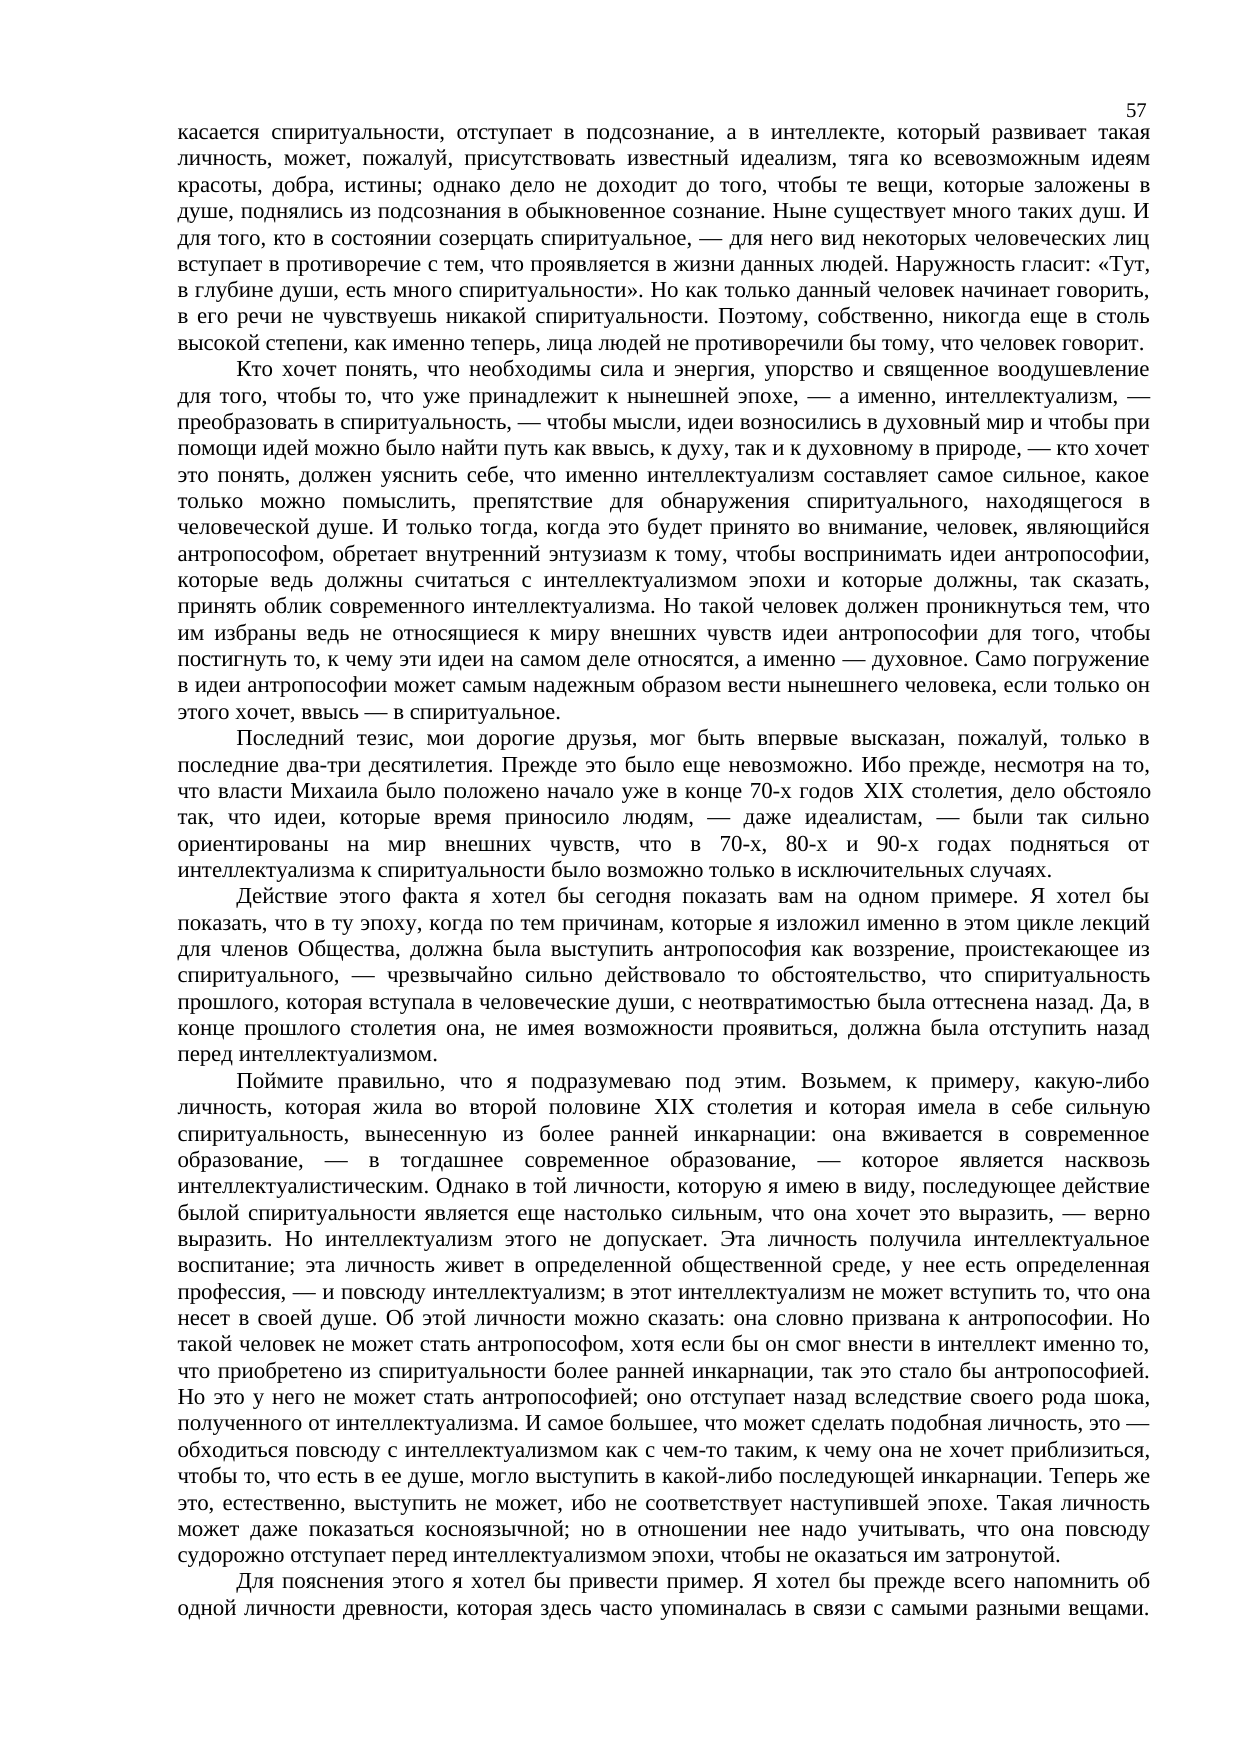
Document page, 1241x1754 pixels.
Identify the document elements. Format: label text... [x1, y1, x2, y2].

text Последний тезис, мои дорогие друзья, мог быть впервые высказан, пожалуй, только в последние два-три десятилетия. Прежде это было еще невозможно. Ибо прежде, несмотря на то, что власти Михаила было положено начало уже в конце 70-х годов XIX столетия, дело обстояло так, что идеи, которые время приносило людям, — даже идеалистам, — были так сильно ориентированы на мир внешних чувств, что в 70-х, 80-х и 90-х годах подняться от интеллектуализма к спиритуальности было возможно только в исключительных случаях. [177, 724, 1152, 882]
text Кто хочет понять, что необходимы сила и энергия, упорство и священное воодушевление для того, чтобы то, что уже принадлежит к нынешней эпохе, — а именно, интеллектуализм, — преобразовать в спиритуальность, — чтобы мысли, идеи возносились в духовный мир и чтобы при помощи идей можно было найти путь как ввысь, к духу, так и к духовному в природе, — кто хочет это понять, должен уяснить себе, что именно интеллектуализм составляет самое сильное, какое только можно помыслить, препятствие для обнаружения спиритуального, находящегося в человеческой душе. И только тогда, когда это будет принято во внимание, человек, являющийся антропософом, обретает внутренний энтузиазм к тому, чтобы воспринимать идеи антропософии, которые ведь должны считаться с интеллектуализмом эпохи и которые должны, так сказать, принять облик современного интеллектуализма. Но такой человек должен проникнуться тем, что им избраны ведь не относящиеся к миру внешних чувств идеи антропософии для того, чтобы постигнуть то, к чему эти идеи на самом деле относятся, а именно — духовное. Само погружение в идеи антропософии может самым надежным образом вести нынешнего человека, если только он этого хочет, ввысь — в спиритуальное. [177, 355, 1152, 724]
text касается спиритуальности, отступает в подсознание, а в интеллекте, который развивает такая личность, может, пожалуй, присутствовать известный идеализм, тяга ко всевозможным идеям красоты, добра, истины; однако дело не доходит до того, чтобы те вещи, которые заложены в душе, поднялись из подсознания в обыкновенное сознание. Ныне существует много таких душ. И для того, кто в состоянии созерцать спиритуальное, — для него вид некоторых человеческих лиц вступает в противоречие с тем, что проявляется в жизни данных людей. Наружность гласит: «Тут, в глубине души, есть много спиритуальности». Но как только данный человек начинает говорить, в его речи не чувствуешь никакой спиритуальности. Поэтому, собственно, никогда еще в столь высокой степени, как именно теперь, лица людей не противоречили бы тому, что человек говорит. [177, 118, 1152, 355]
text Поймите правильно, что я подразумеваю под этим. Возьмем, к примеру, какую-либо личность, которая жила во второй половине XIX столетия и которая имела в себе сильную спиритуальность, вынесенную из более ранней инкарнации: она вживается в современное образование, — в тогдашнее современное образование, — которое является насквозь интеллектуалистическим. Однако в той личности, которую я имею в виду, последующее действие былой спиритуальности является еще настолько сильным, что она хочет это выразить, — верно выразить. Но интеллектуализм этого не допускает. Эта личность получила интеллектуальное воспитание; эта личность живет в определенной общественной среде, у нее есть определенная профессия, — и повсюду интеллектуализм; в этот интеллектуализм не может вступить то, что она несет в своей душе. Об этой личности можно сказать: она словно призвана к антропософии. Но такой человек не может стать антропософом, хотя если бы он смог внести в интеллект именно то, что приобретено из спиритуальности более ранней инкарнации, так это стало бы антропософией. Но это у него не может стать антропософией; оно отступает назад вследствие своего рода шока, полученного от интеллектуализма. И самое большее, что может сделать подобная личность, это — обходиться повсюду с интеллектуализмом как с чем-то таким, к чему она не хочет приблизиться, чтобы то, что есть в ее душе, могло выступить в какой-либо последующей инкарнации. Теперь же это, естественно, выступить не может, ибо не соответствует наступившей эпохе. Такая личность может даже показаться косноязычной; но в отношении нее надо учитывать, что она повсюду судорожно отступает перед интеллектуализмом эпохи, чтобы не оказаться им затронутой. [177, 1067, 1152, 1568]
text Для пояснения этого я хотел бы привести пример. Я хотел бы прежде всего напомнить об одной личности древности, которая здесь часто упоминалась в связи с самыми разными вещами. [177, 1568, 1152, 1620]
text Действие этого факта я хотел бы сегодня показать вам на одном примере. Я хотел бы показать, что в ту эпоху, когда по тем причинам, которые я изложил именно в этом цикле лекций для членов Общества, должна была выступить антропософия как воззрение, проистекающее из спиритуального, — чрезвычайно сильно действовало то обстоятельство, что спиритуальность прошлого, которая вступала в человеческие души, с неотвратимостью была оттеснена назад. Да, в конце прошлого столетия она, не имея возможности проявиться, должна была отступить назад перед интеллектуализмом. [177, 882, 1152, 1067]
